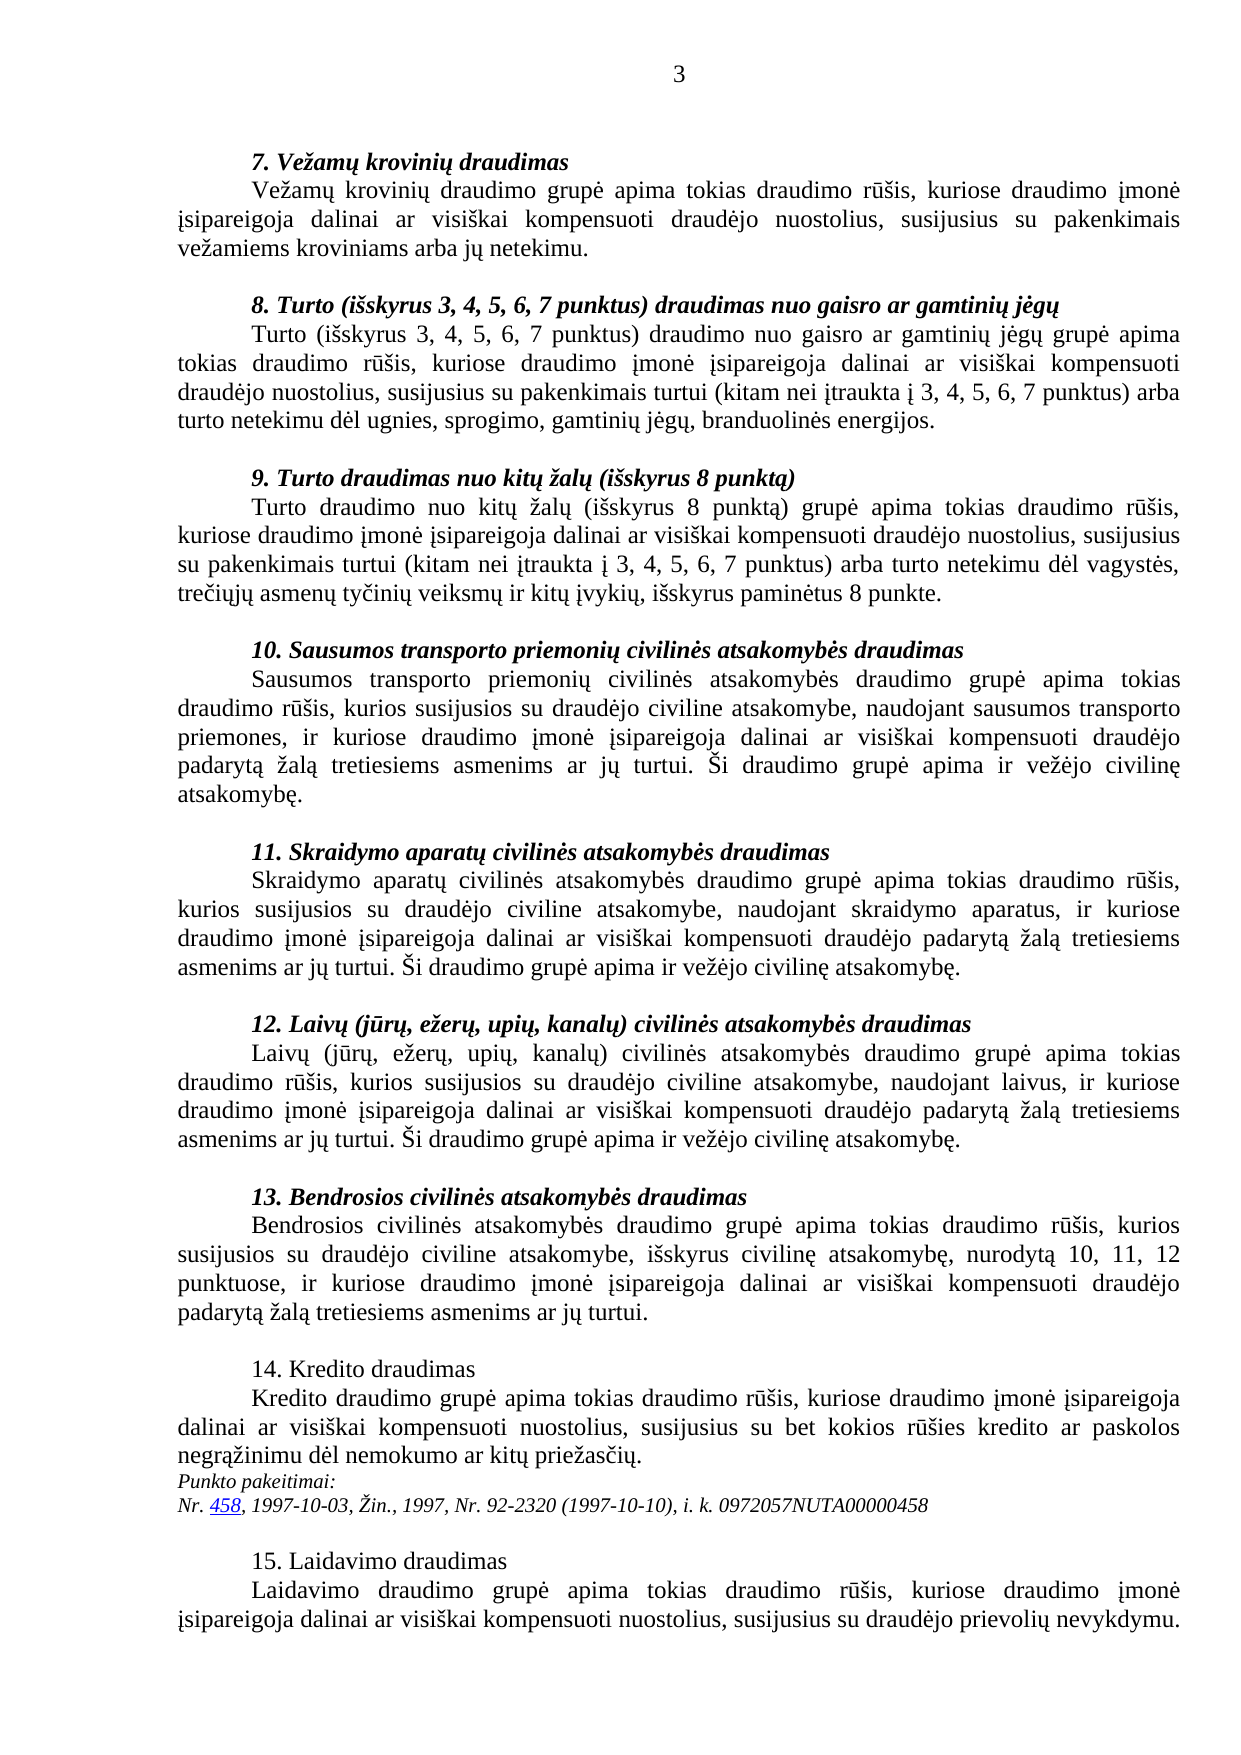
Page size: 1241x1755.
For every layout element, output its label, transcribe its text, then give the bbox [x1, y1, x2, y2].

text 8. Turto (išskyrus 3, 4, 5, 6, 7 punktus) draudimas nuo gaisro ar gamtinių jėgų [177, 291, 1181, 319]
text 13. Bendrosios civilinės atsakomybės draudimas [177, 1182, 1181, 1211]
text 7. Vežamų krovinių draudimas [177, 147, 1181, 176]
text Vežamų krovinių draudimo grupė apima tokias draudimo rūšis, kuriose draudimo įmonė įsipareigoja dalinai ar visiškai kompensuoti draudėjo nuostolius, susijusius su pakenkimais vežamiems kroviniams arba jų netekimu. [177, 176, 1181, 262]
text 9. Turto draudimas nuo kitų žalų (išskyrus 8 punktą) [177, 463, 1181, 492]
text 10. Sausumos transporto priemonių civilinės atsakomybės draudimas [177, 636, 1181, 664]
text Bendrosios civilinės atsakomybės draudimo grupė apima tokias draudimo rūšis, kurios susijusios su draudėjo civiline atsakomybe, išskyrus civilinę atsakomybę, nurodytą 10, 11, 12 punktuose, ir kuriose draudimo įmonė įsipareigoja dalinai ar visiškai kompensuoti draudėjo padarytą žalą tretiesiems asmenims ar jų turtui. [177, 1211, 1181, 1326]
text Skraidymo aparatų civilinės atsakomybės draudimo grupė apima tokias draudimo rūšis, kurios susijusios su draudėjo civiline atsakomybe, naudojant skraidymo aparatus, ir kuriose draudimo įmonė įsipareigoja dalinai ar visiškai kompensuoti draudėjo padarytą žalą tretiesiems asmenims ar jų turtui. Ši draudimo grupė apima ir vežėjo civilinę atsakomybę. [177, 866, 1181, 981]
text Punkto pakeitimai: [177, 1469, 1181, 1493]
text Turto draudimo nuo kitų žalų (išskyrus 8 punktą) grupė apima tokias draudimo rūšis, kuriose draudimo įmonė įsipareigoja dalinai ar visiškai kompensuoti draudėjo nuostolius, susijusius su pakenkimais turtui (kitam nei įtraukta į 3, 4, 5, 6, 7 punktus) arba turto netekimu dėl vagystės, trečiųjų asmenų tyčinių veiksmų ir kitų įvykių, išskyrus paminėtus 8 punkte. [177, 492, 1181, 607]
text Laidavimo draudimo grupė apima tokias draudimo rūšis, kuriose draudimo įmonė įsipareigoja dalinai ar visiškai kompensuoti nuostolius, susijusius su draudėjo prievolių nevykdymu. [177, 1575, 1181, 1632]
text 11. Skraidymo aparatų civilinės atsakomybės draudimas [177, 837, 1181, 866]
text 15. Laidavimo draudimas [177, 1546, 1181, 1575]
text Kredito draudimo grupė apima tokias draudimo rūšis, kuriose draudimo įmonė įsipareigoja dalinai ar visiškai kompensuoti nuostolius, susijusius su bet kokios rūšies kredito ar paskolos negrąžinimu dėl nemokumo ar kitų priežasčių. [177, 1383, 1181, 1469]
text Laivų (jūrų, ežerų, upių, kanalų) civilinės atsakomybės draudimo grupė apima tokias draudimo rūšis, kurios susijusios su draudėjo civiline atsakomybe, naudojant laivus, ir kuriose draudimo įmonė įsipareigoja dalinai ar visiškai kompensuoti draudėjo padarytą žalą tretiesiems asmenims ar jų turtui. Ši draudimo grupė apima ir vežėjo civilinę atsakomybę. [177, 1038, 1181, 1153]
text 12. Laivų (jūrų, ežerų, upių, kanalų) civilinės atsakomybės draudimas [177, 1009, 1181, 1038]
text Nr. 458, 1997-10-03, Žin., 1997, Nr. 92-2320 (1997-10-10), i. k. 0972057NUTA00000458 [177, 1493, 1181, 1517]
text Turto (išskyrus 3, 4, 5, 6, 7 punktus) draudimo nuo gaisro ar gamtinių jėgų grupė apima tokias draudimo rūšis, kuriose draudimo įmonė įsipareigoja dalinai ar visiškai kompensuoti draudėjo nuostolius, susijusius su pakenkimais turtui (kitam nei įtraukta į 3, 4, 5, 6, 7 punktus) arba turto netekimu dėl ugnies, sprogimo, gamtinių jėgų, branduolinės energijos. [177, 319, 1181, 434]
text 14. Kredito draudimas [177, 1354, 1181, 1383]
text Sausumos transporto priemonių civilinės atsakomybės draudimo grupė apima tokias draudimo rūšis, kurios susijusios su draudėjo civiline atsakomybe, naudojant sausumos transporto priemones, ir kuriose draudimo įmonė įsipareigoja dalinai ar visiškai kompensuoti draudėjo padarytą žalą tretiesiems asmenims ar jų turtui. Ši draudimo grupė apima ir vežėjo civilinę atsakomybę. [177, 664, 1181, 808]
